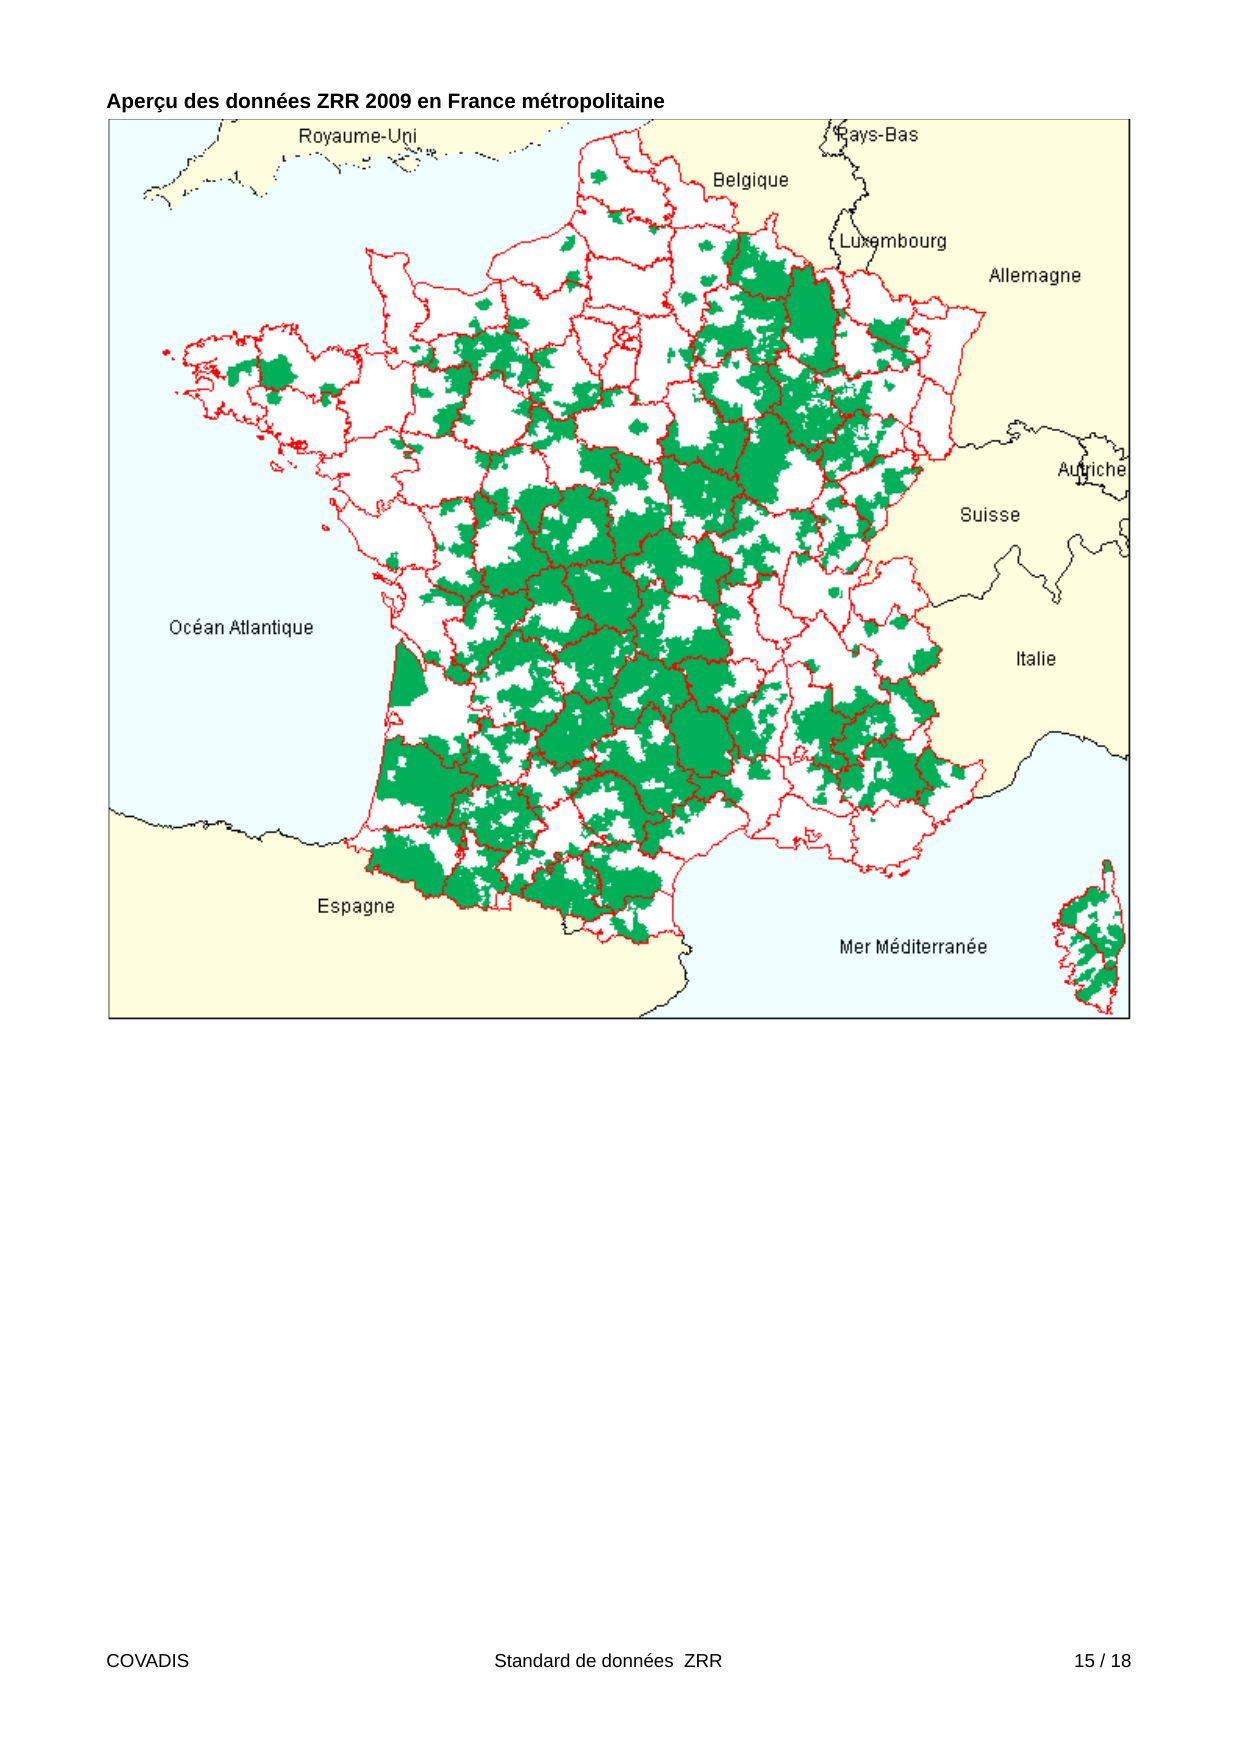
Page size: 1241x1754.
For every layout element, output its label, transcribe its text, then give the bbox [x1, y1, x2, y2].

picture [108, 119, 1132, 1021]
text Aperçu des données ZRR 2009 en France métropolitaine [106, 89, 1134, 113]
